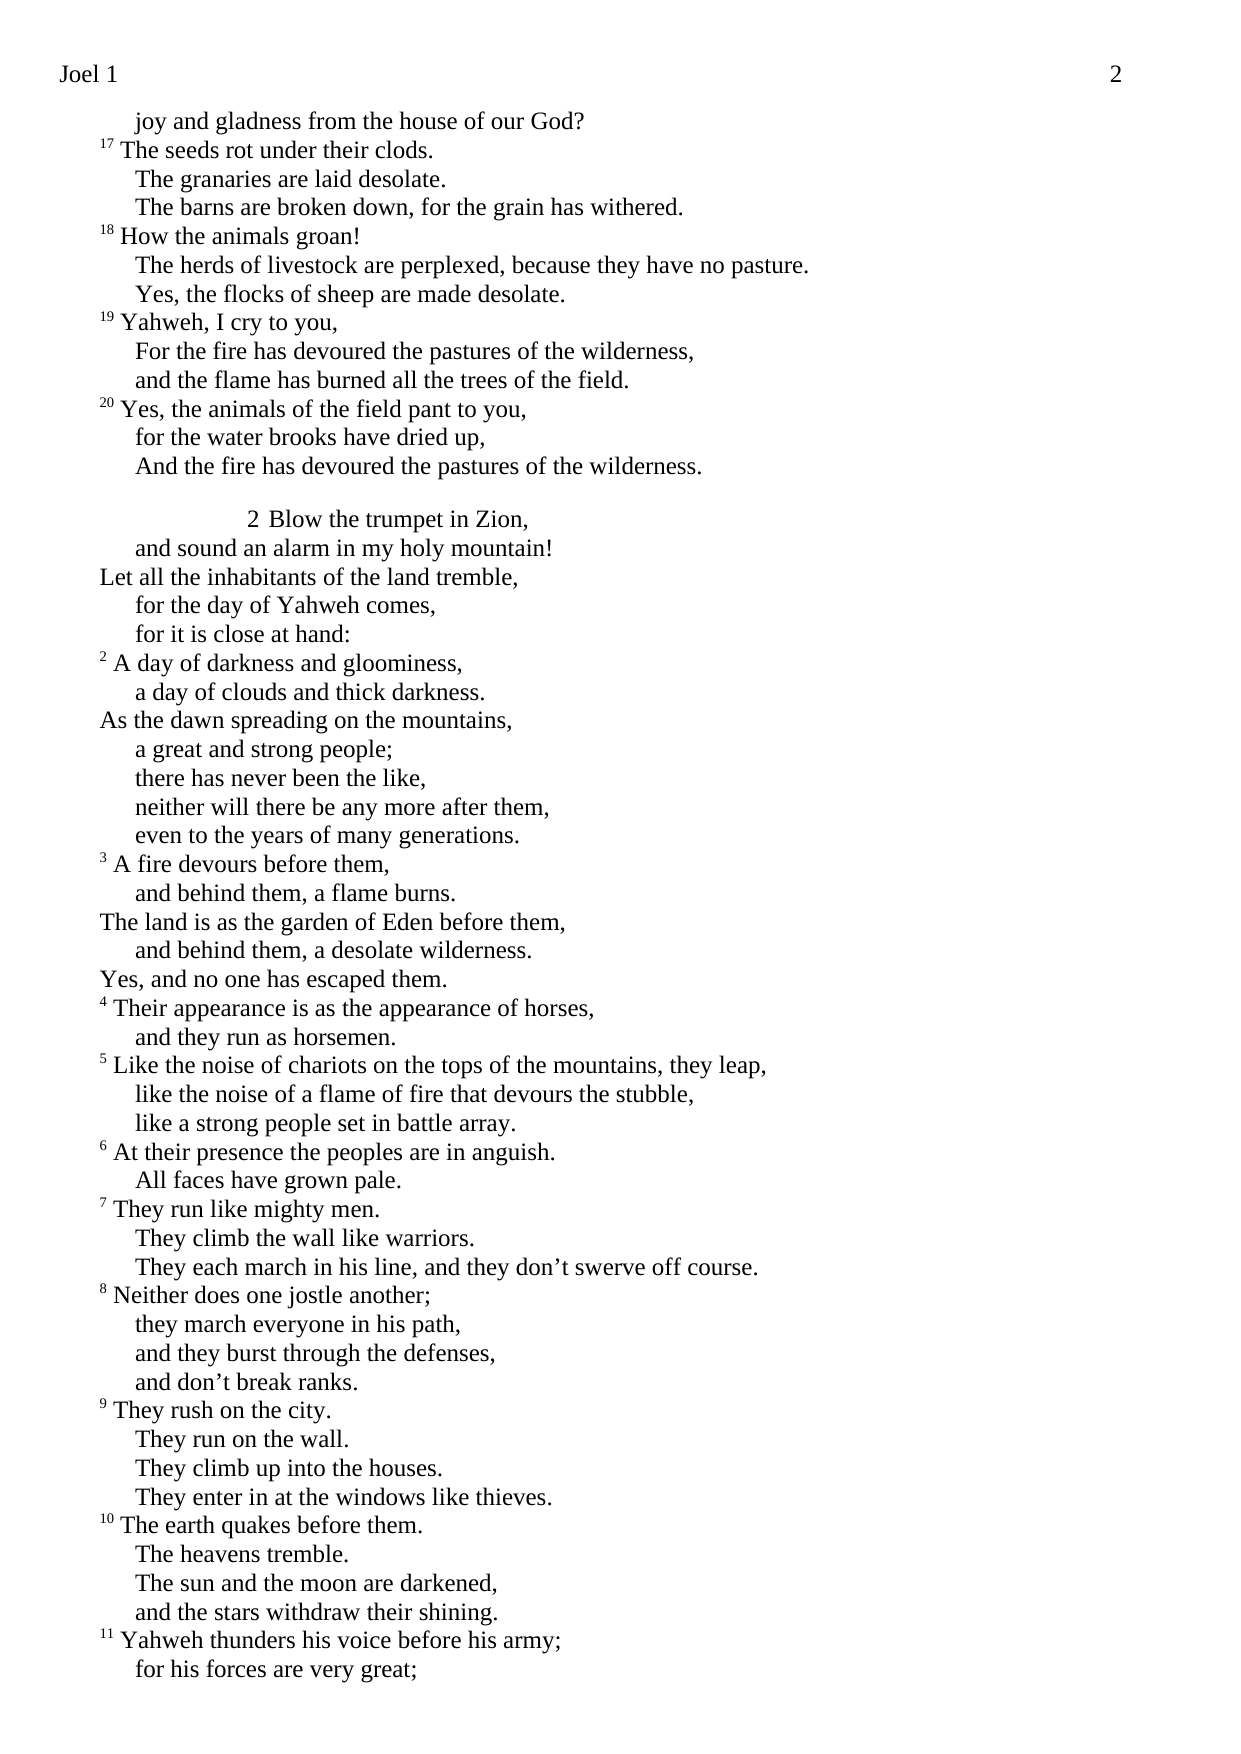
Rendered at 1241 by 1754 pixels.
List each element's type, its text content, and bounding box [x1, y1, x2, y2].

text They climb the wall like warriors. [135, 1223, 1122, 1252]
text For the fire has devoured the pastures of the wilderness, [135, 336, 1122, 365]
text a day of clouds and thick darkness. [135, 677, 1122, 705]
text a great and strong people; [135, 734, 1122, 763]
text and the stars withdraw their shining. [135, 1597, 1122, 1625]
text neither will there be any more after them, [135, 792, 1122, 820]
text 2 A day of darkness and gloominess, [99, 648, 1122, 677]
text 5 Like the noise of chariots on the tops of the mountains, they leap, [99, 1050, 1122, 1079]
text for the day of Yahweh comes, [135, 590, 1122, 619]
text Let all the inhabitants of the land tremble, [99, 562, 1122, 590]
text And the fire has devoured the pastures of the wilderness. [135, 451, 1122, 480]
text even to the years of many generations. [135, 820, 1122, 849]
text they march everyone in his path, [135, 1309, 1122, 1338]
text The sun and the moon are darkened, [135, 1568, 1122, 1597]
text They each march in his line, and they don’t swerve off course. [135, 1252, 1122, 1280]
text The barns are broken down, for the grain has withered. [135, 192, 1122, 221]
text 19 Yahweh, I cry to you, [99, 307, 1122, 336]
text and don’t break ranks. [135, 1367, 1122, 1395]
text 11 Yahweh thunders his voice before his army; [99, 1625, 1122, 1654]
text 2Blow the trumpet in Zion, [247, 504, 1122, 533]
text 20 Yes, the animals of the field pant to you, [99, 394, 1122, 422]
text like a strong people set in battle array. [135, 1108, 1122, 1137]
text They enter in at the windows like thieves. [135, 1482, 1122, 1510]
text and they run as horsemen. [135, 1022, 1122, 1050]
text 17 The seeds rot under their clods. [99, 135, 1122, 164]
text and they burst through the defenses, [135, 1338, 1122, 1367]
text 3 A fire devours before them, [99, 849, 1122, 878]
text and behind them, a flame burns. [135, 878, 1122, 907]
text 10 The earth quakes before them. [99, 1510, 1122, 1539]
text there has never been the like, [135, 763, 1122, 792]
text 18 How the animals groan! [99, 221, 1122, 250]
text The herds of livestock are perplexed, because they have no pasture. [135, 250, 1122, 279]
text The granaries are laid desolate. [135, 164, 1122, 192]
text like the noise of a flame of fire that devours the stubble, [135, 1079, 1122, 1108]
text for his forces are very great; [135, 1654, 1122, 1683]
text They run on the wall. [135, 1424, 1122, 1453]
text 7 They run like mighty men. [99, 1194, 1122, 1223]
text 4 Their appearance is as the appearance of horses, [99, 993, 1122, 1022]
text for it is close at hand: [135, 619, 1122, 648]
text and sound an alarm in my holy mountain! [135, 533, 1122, 562]
text Yes, the flocks of sheep are made desolate. [135, 279, 1122, 307]
text They climb up into the houses. [135, 1453, 1122, 1482]
text The heavens tremble. [135, 1539, 1122, 1568]
text 9 They rush on the city. [99, 1395, 1122, 1424]
text Yes, and no one has escaped them. [99, 964, 1122, 993]
text The land is as the garden of Eden before them, [99, 907, 1122, 935]
text and behind them, a desolate wilderness. [135, 935, 1122, 964]
text for the water brooks have dried up, [135, 422, 1122, 451]
text 8 Neither does one jostle another; [99, 1280, 1122, 1309]
text 6 At their presence the peoples are in anguish. [99, 1137, 1122, 1165]
text joy and gladness from the house of our God? [135, 106, 1122, 135]
text All faces have grown pale. [135, 1165, 1122, 1194]
text and the flame has burned all the trees of the field. [135, 365, 1122, 394]
text As the dawn spreading on the mountains, [99, 705, 1122, 734]
